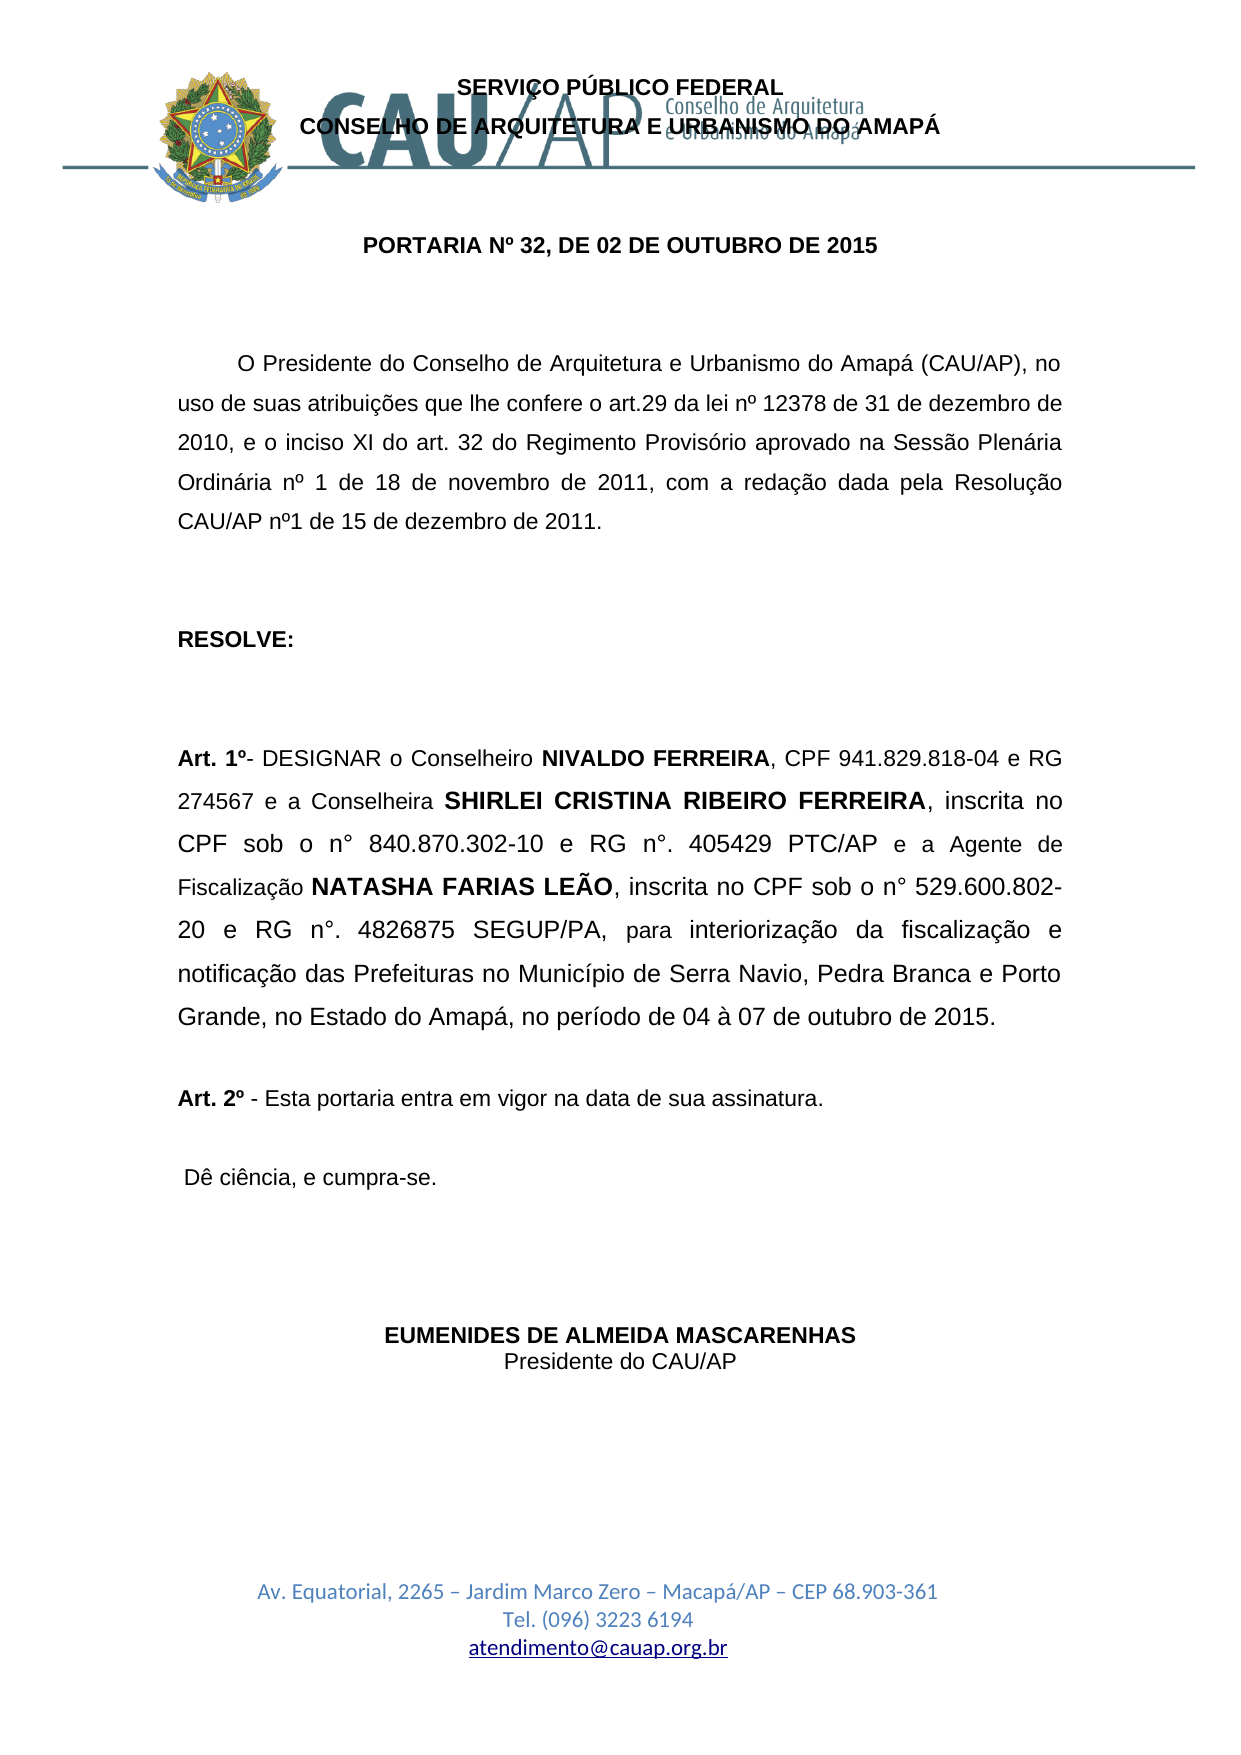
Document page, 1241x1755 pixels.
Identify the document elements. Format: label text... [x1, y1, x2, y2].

text RESOLVE: [177, 626, 1063, 653]
text Art. 2º - Esta portaria entra em vigor na data de sua assinatura. [177, 1085, 1063, 1111]
text O Presidente do Conselho de Arquitetura e Urbanismo do Amapá (CAU/AP), no uso de suas atribuições que lhe confere o art.29 da lei nº 12378 de 31 de dezembro de 2010, e o inciso XI do art. 32 do Regimento Provisório aprovado na Sessão Plenária Ordinária nº 1 de 18 de novembro de 2011, com a redação dada pela Resolução CAU/AP nº1 de 15 de dezembro de 2011. [177, 350, 1063, 534]
text Art. 1º- DESIGNAR o Conselheiro NIVALDO FERREIRA, CPF 941.829.818-04 e RG 274567 e a Conselheira SHIRLEI CRISTINA RIBEIRO FERREIRA, inscrita no CPF sob o n° 840.870.302-10 e RG n°. 405429 PTC/AP e a Agente de Fiscalização NATASHA FARIAS LEÃO, inscrita no CPF sob o n° 529.600.802-20 e RG n°. 4826875 SEGUP/PA, para interiorização da fiscalização e notificação das Prefeituras no Município de Serra Navio, Pedra Branca e Porto Grande, no Estado do Amapá, no período de 04 à 07 de outubro de 2015. [177, 745, 1063, 1031]
text EUMENIDES DE ALMEIDA MASCARENHAS [177, 1322, 1063, 1348]
text Presidente do CAU/AP [177, 1348, 1063, 1374]
text Dê ciência, e cumpra-se. [177, 1164, 1063, 1190]
text PORTARIA Nº 32, DE 02 DE OUTUBRO DE 2015 [177, 232, 1063, 258]
